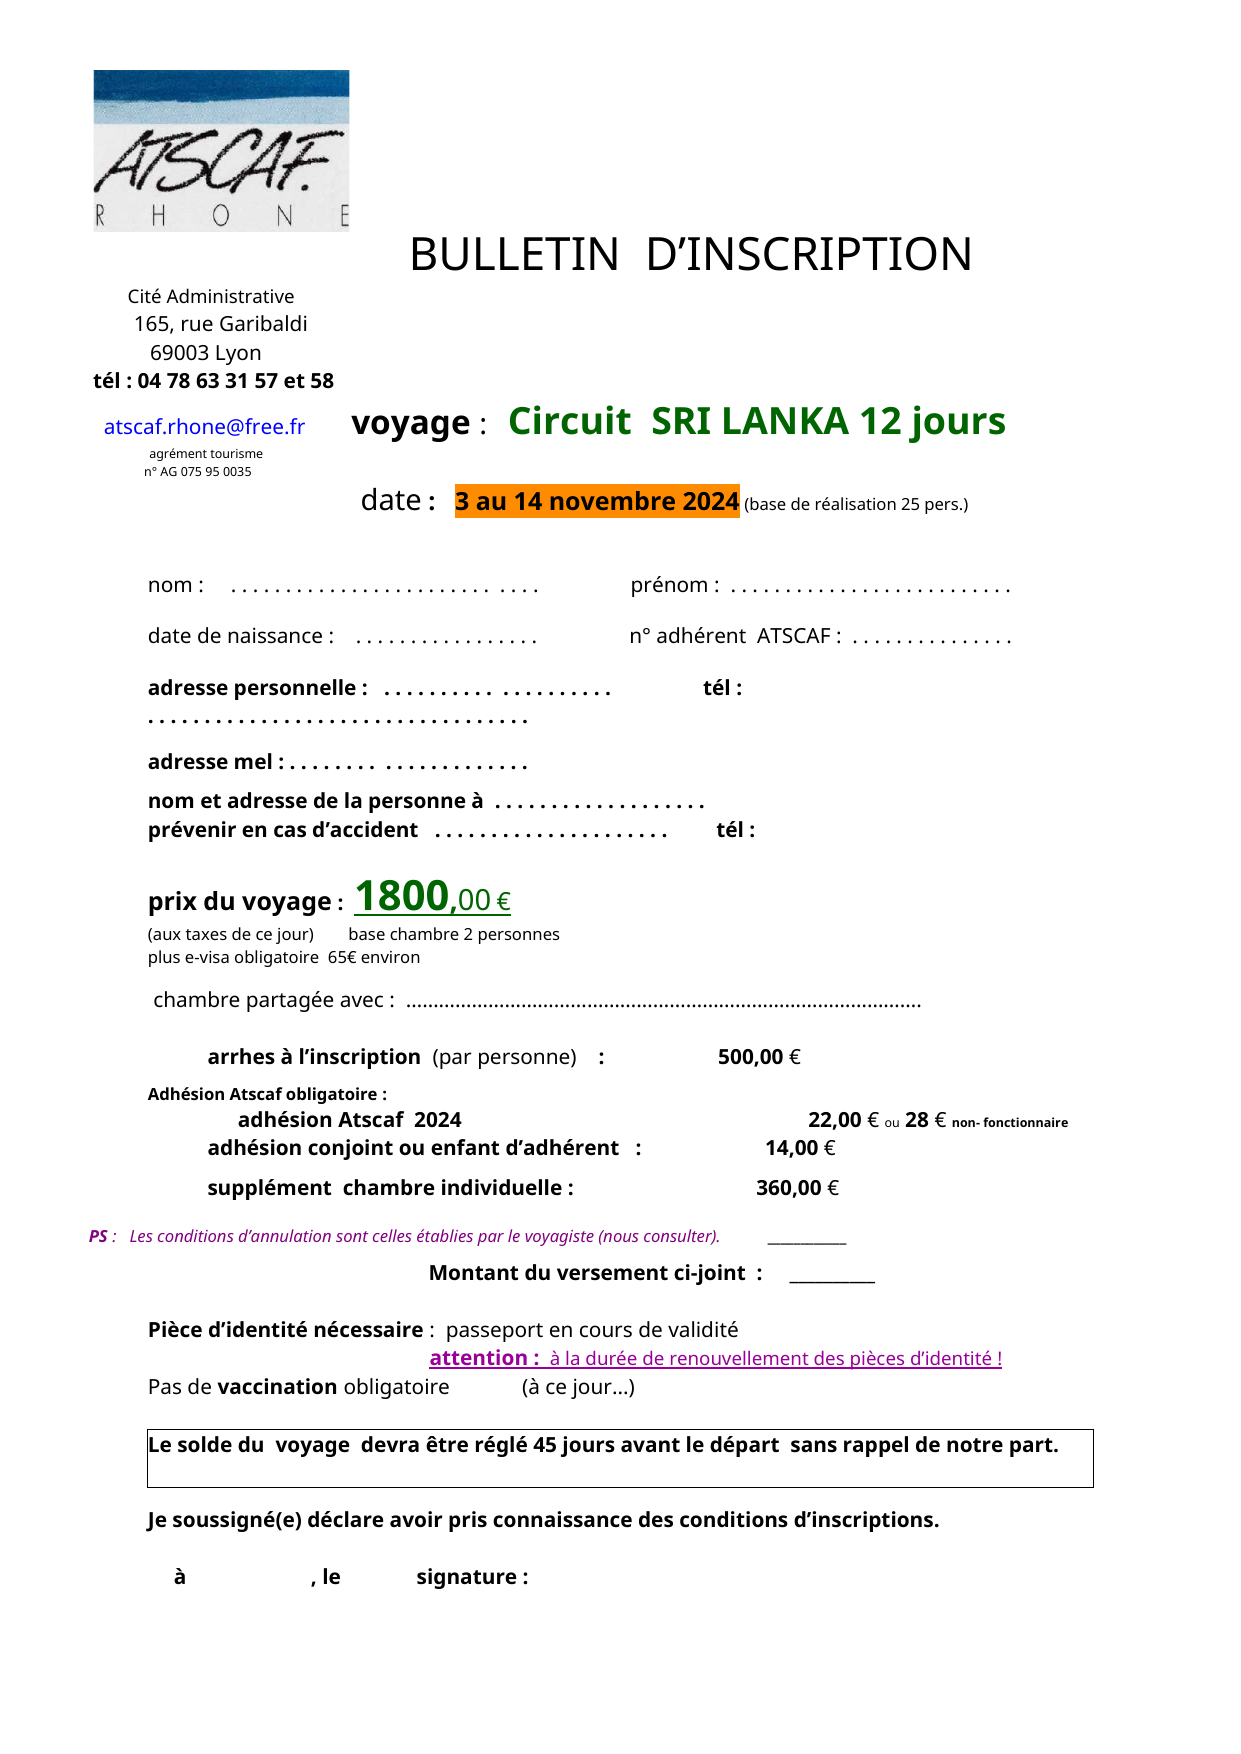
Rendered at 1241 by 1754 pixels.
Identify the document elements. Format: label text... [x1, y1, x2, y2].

text . . . . . . . . . . . . . . . . . . . . . . . . . . . . . . . . . . [148, 701, 1093, 730]
text PS : Les conditions d’annulation sont celles établies par le voyagiste (nous consulter). ____________ [88, 1224, 1093, 1247]
text BULLETIN D’INSCRIPTION [88, 70, 1093, 284]
text Adhésion Atscaf obligatoire : [148, 1082, 1093, 1105]
text 165, rue Garibaldi [133, 309, 1093, 338]
text n° AG 075 95 0035 [118, 463, 1093, 480]
text Je soussigné(e) déclare avoir pris connaissance des conditions d’inscriptions. [148, 1505, 1093, 1533]
text prévenir en cas d’accident . . . . . . . . . . . . . . . . . . . . . tél : [148, 815, 1093, 843]
text (aux taxes de ce jour) base chambre 2 personnes [148, 923, 1093, 946]
text nom : . . . . . . . . . . . . . . . . . . . . . . . . . . . . prénom : . . . . . . . . . . . . . . . . . . . . . . . . . . [148, 571, 1063, 599]
text atscaf.rhone@free.fr voyage : Circuit SRI LANKA 12 jours [93, 394, 1093, 446]
text tél : 04 78 63 31 57 et 58 [93, 366, 1093, 394]
text date de naissance : . . . . . . . . . . . . . . . . . n° adhérent ATSCAF : . . . . . . . . . . . . . . . [148, 622, 1093, 650]
text Pièce d’identité nécessaire : passeport en cours de validité [148, 1315, 1093, 1343]
text chambre partagée avec : …………………………………………………………………………………. [148, 985, 1093, 1014]
text arrhes à l’inscription (par personne) : 500,00 € [148, 1042, 1093, 1071]
text agrément tourisme [118, 446, 1122, 463]
text 69003 Lyon [133, 338, 1093, 366]
text adresse mel : . . . . . . . . . . . . . . . . . . . . . [148, 747, 1093, 775]
text supplément chambre individuelle : 360,00 € [148, 1173, 1093, 1201]
text adhésion conjoint ou enfant d’adhérent : 14,00 € [148, 1133, 1093, 1162]
text adresse personnelle : . . . . . . . . . . . . . . . . . . . . tél : [148, 673, 1093, 701]
text nom et adresse de la personne à . . . . . . . . . . . . . . . . . . . [148, 787, 1093, 815]
text prix du voyage : 1800,00 € [148, 866, 1093, 923]
text attention : à la durée de renouvellement des pièces d’identité ! Pas de vaccination obligatoire (à ce jour...) [148, 1343, 1093, 1400]
text plus e-visa obligatoire 65€ environ [148, 946, 1093, 968]
subtitle Le solde du voyage devra être réglé 45 jours avant le départ sans rappel de notre part. [148, 1430, 1093, 1458]
subtitle Montant du versement ci-joint : __________ [428, 1258, 1093, 1287]
text à , le signature : [148, 1562, 1093, 1590]
text Cité Administrative [88, 284, 1093, 309]
text date : 3 au 14 novembre 2024 (base de réalisation 25 pers.) [148, 480, 1122, 519]
text adhésion Atscaf 2024 22,00 € ou 28 € non- fonctionnaire [221, 1105, 1137, 1133]
